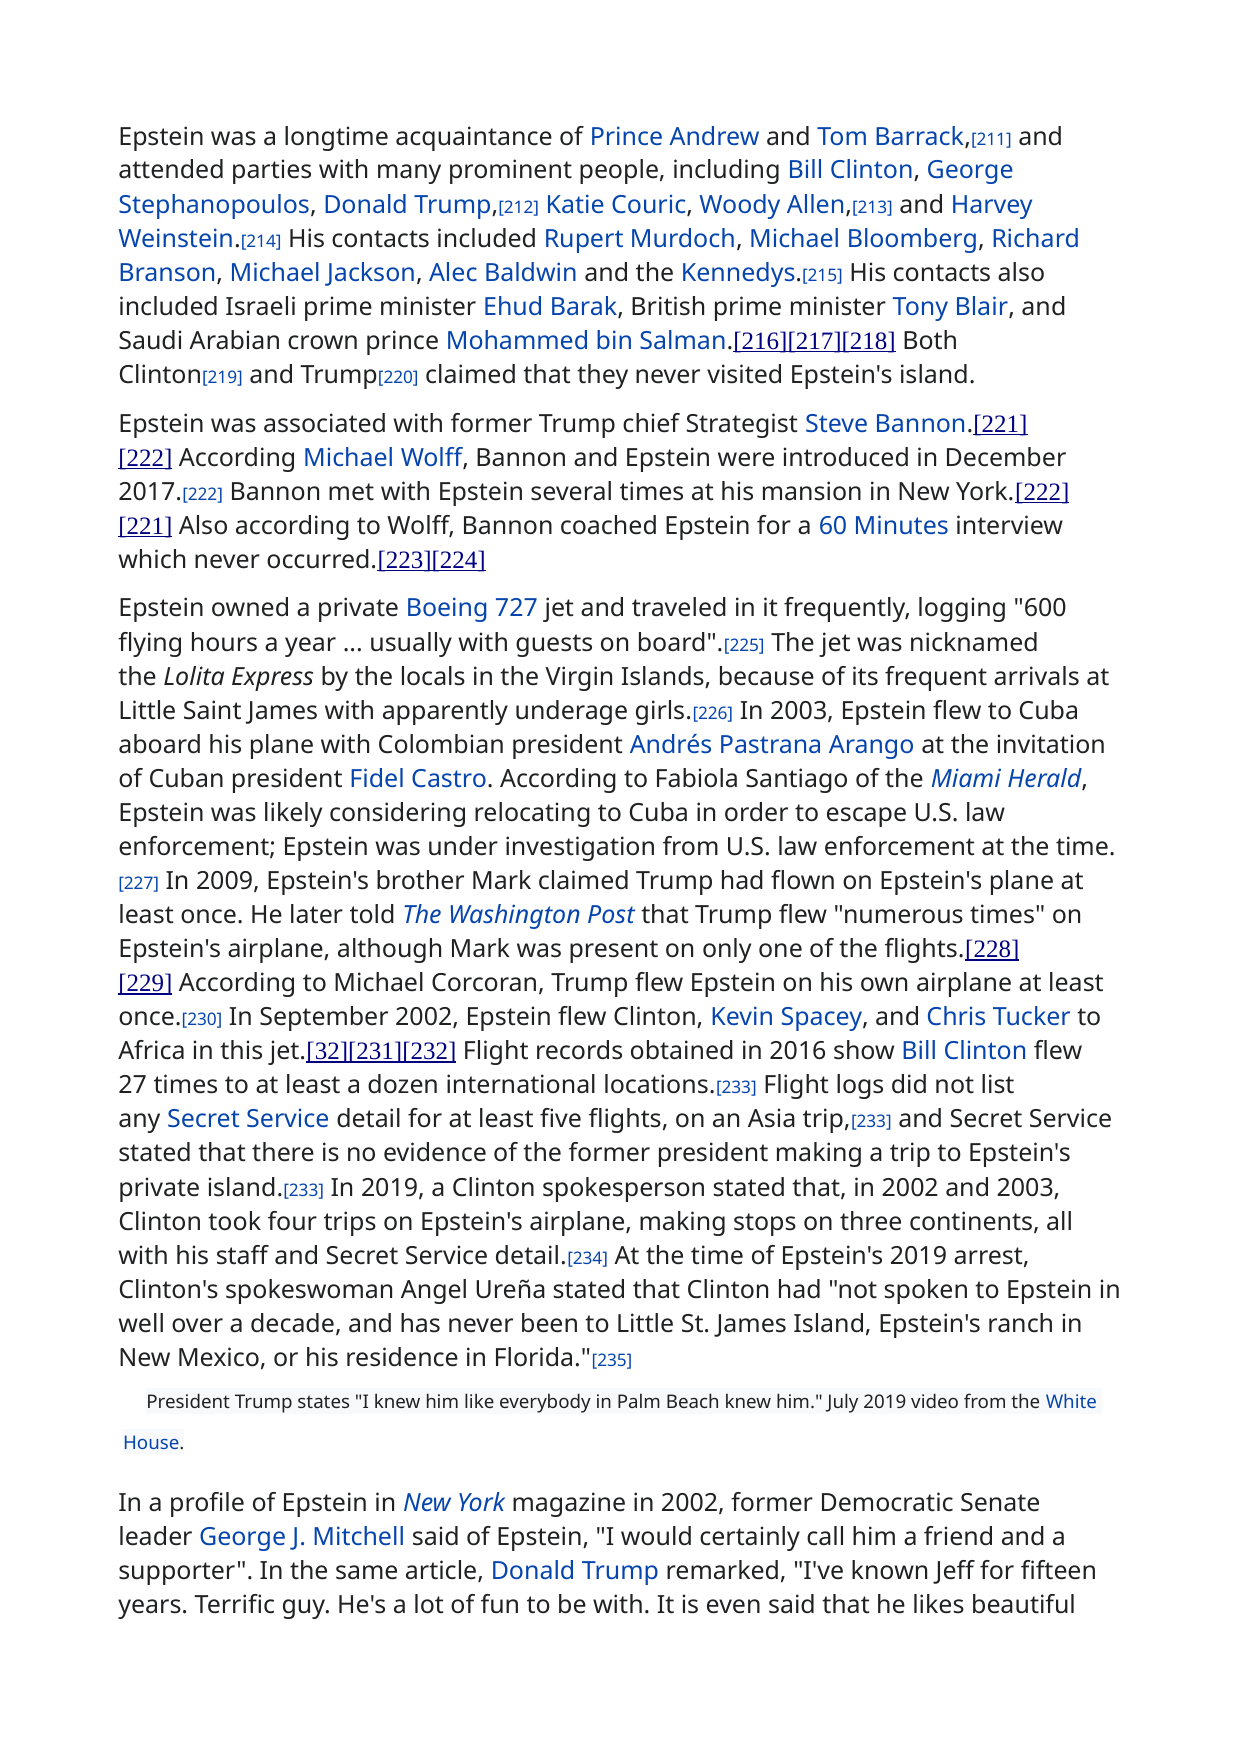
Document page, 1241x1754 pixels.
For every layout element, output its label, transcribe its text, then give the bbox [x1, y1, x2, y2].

text President Trump states "I knew him like everybody in Palm Beach knew him." July 2019 video from the White House. [123, 1388, 1122, 1454]
text Epstein was a longtime acquaintance of Prince Andrew and Tom Barrack,[211] and attended parties with many prominent people, including Bill Clinton, George Stephanopoulos, Donald Trump,[212] Katie Couric, Woody Allen,[213] and Harvey Weinstein.[214] His contacts included Rupert Murdoch, Michael Bloomberg, Richard Branson, Michael Jackson, Alec Baldwin and the Kennedys.[215] His contacts also included Israeli prime minister Ehud Barak, British prime minister Tony Blair, and Saudi Arabian crown prince Mohammed bin Salman.[216][217][218] Both Clinton[219] and Trump[220] claimed that they never visited Epstein's island. [118, 118, 1122, 391]
text In a profile of Epstein in New York magazine in 2002, former Democratic Senate leader George J. Mitchell said of Epstein, "I would certainly call him a friend and a supporter". In the same article, Donald Trump remarked, "I've known Jeff for fifteen years. Terrific guy. He's a lot of fun to be with. It is even said that he likes beautiful [118, 1484, 1122, 1621]
text Epstein owned a private Boeing 727 jet and traveled in it frequently, logging "600 flying hours a year ... usually with guests on board".[225] The jet was nicknamed the Lolita Express by the locals in the Virgin Islands, because of its frequent arrivals at Little Saint James with apparently underage girls.[226] In 2003, Epstein flew to Cuba aboard his plane with Colombian president Andrés Pastrana Arango at the invitation of Cuban president Fidel Castro. According to Fabiola Santiago of the Miami Herald, Epstein was likely considering relocating to Cuba in order to escape U.S. law enforcement; Epstein was under investigation from U.S. law enforcement at the time.[227] In 2009, Epstein's brother Mark claimed Trump had flown on Epstein's plane at least once. He later told The Washington Post that Trump flew "numerous times" on Epstein's airplane, although Mark was present on only one of the flights.[228][229] According to Michael Corcoran, Trump flew Epstein on his own airplane at least once.[230] In September 2002, Epstein flew Clinton, Kevin Spacey, and Chris Tucker to Africa in this jet.[32][231][232] Flight records obtained in 2016 show Bill Clinton flew 27 times to at least a dozen international locations.[233] Flight logs did not list any Secret Service detail for at least five flights, on an Asia trip,[233] and Secret Service stated that there is no evidence of the former president making a trip to Epstein's private island.[233] In 2019, a Clinton spokesperson stated that, in 2002 and 2003, Clinton took four trips on Epstein's airplane, making stops on three continents, all with his staff and Secret Service detail.[234] At the time of Epstein's 2019 arrest, Clinton's spokeswoman Angel Ureña stated that Clinton had "not spoken to Epstein in well over a decade, and has never been to Little St. James Island, Epstein's ranch in New Mexico, or his residence in Florida."[235] [118, 590, 1122, 1373]
text Epstein was associated with former Trump chief Strategist Steve Bannon.[221][222] According Michael Wolff, Bannon and Epstein were introduced in December 2017.[222] Bannon met with Epstein several times at his mansion in New York.[222][221] Also according to Wolff, Bannon coached Epstein for a 60 Minutes interview which never occurred.[223][224] [118, 405, 1122, 576]
